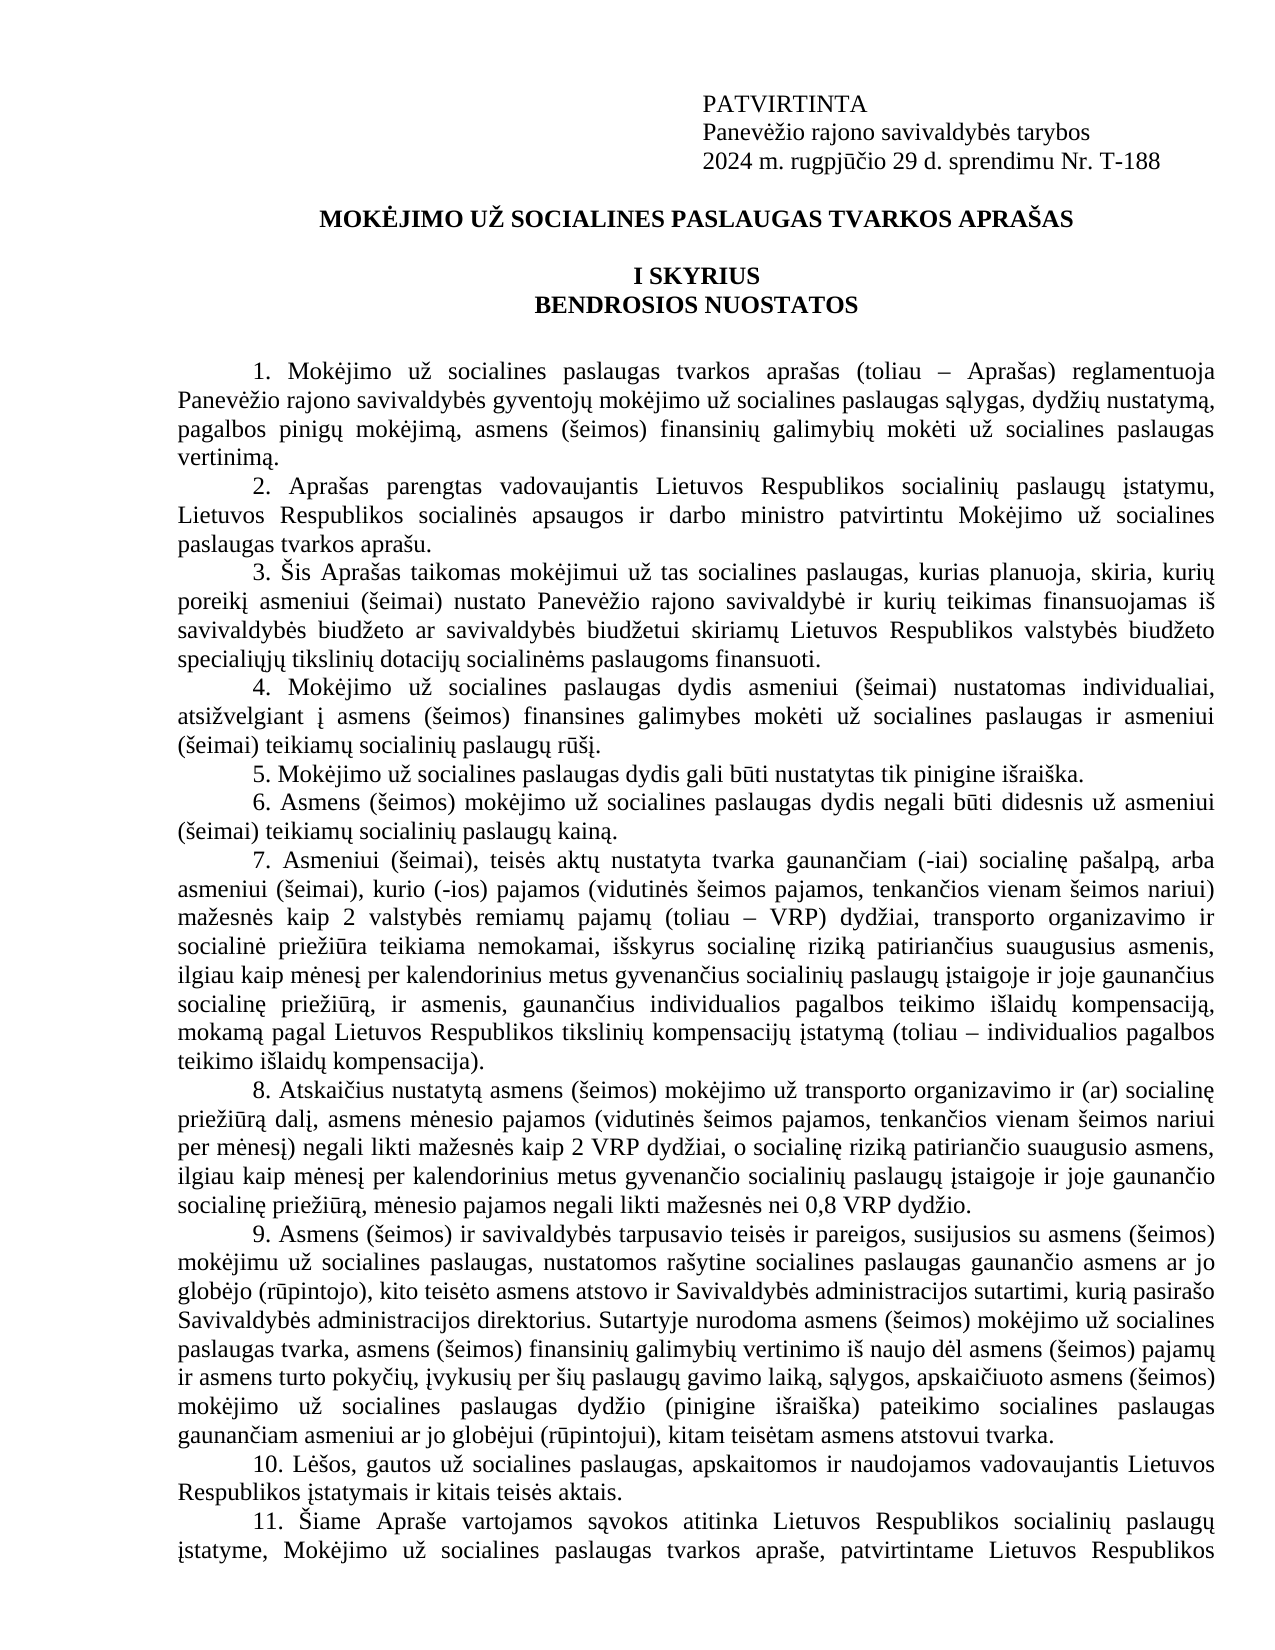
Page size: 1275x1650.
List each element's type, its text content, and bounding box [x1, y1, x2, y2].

text 10. Lėšos, gautos už socialines paslaugas, apskaitomos ir naudojamos vadovaujantis Lietuvos Respublikos įstatymais ir kitais teisės aktais. [177, 1449, 1216, 1506]
text BENDROSIOS NUOSTATOS [177, 290, 1216, 319]
text 5. Mokėjimo už socialines paslaugas dydis gali būti nustatytas tik pinigine išraiška. [177, 759, 1216, 787]
text 9. Asmens (šeimos) ir savivaldybės tarpusavio teisės ir pareigos, susijusios su asmens (šeimos) mokėjimu už socialines paslaugas, nustatomos rašytine socialines paslaugas gaunančio asmens ar jo globėjo (rūpintojo), kito teisėto asmens atstovo ir Savivaldybės administracijos sutartimi, kurią pasirašo Savivaldybės administracijos direktorius. Sutartyje nurodoma asmens (šeimos) mokėjimo už socialines paslaugas tvarka, asmens (šeimos) finansinių galimybių vertinimo iš naujo dėl asmens (šeimos) pajamų ir asmens turto pokyčių, įvykusių per šių paslaugų gavimo laiką, sąlygos, apskaičiuoto asmens (šeimos) mokėjimo už socialines paslaugas dydžio (pinigine išraiška) pateikimo socialines paslaugas gaunančiam asmeniui ar jo globėjui (rūpintojui), kitam teisėtam asmens atstovui tvarka. [177, 1219, 1216, 1449]
text 1. Mokėjimo už socialines paslaugas tvarkos aprašas (toliau – Aprašas) reglamentuoja Panevėžio rajono savivaldybės gyventojų mokėjimo už socialines paslaugas sąlygas, dydžių nustatymą, pagalbos pinigų mokėjimą, asmens (šeimos) finansinių galimybių mokėti už socialines paslaugas vertinimą. [177, 356, 1216, 471]
text 7. Asmeniui (šeimai), teisės aktų nustatyta tvarka gaunančiam (-iai) socialinę pašalpą, arba asmeniui (šeimai), kurio (-ios) pajamos (vidutinės šeimos pajamos, tenkančios vienam šeimos nariui) mažesnės kaip 2 valstybės remiamų pajamų (toliau – VRP) dydžiai, transporto organizavimo ir socialinė priežiūra teikiama nemokamai, išskyrus socialinę riziką patiriančius suaugusius asmenis, ilgiau kaip mėnesį per kalendorinius metus gyvenančius socialinių paslaugų įstaigoje ir joje gaunančius socialinę priežiūrą, ir asmenis, gaunančius individualios pagalbos teikimo išlaidų kompensaciją, mokamą pagal Lietuvos Respublikos tikslinių kompensacijų įstatymą (toliau – individualios pagalbos teikimo išlaidų kompensacija). [177, 845, 1216, 1075]
text 2024 m. rugpjūčio 29 d. sprendimu Nr. T-188 [177, 146, 1216, 175]
text 6. Asmens (šeimos) mokėjimo už socialines paslaugas dydis negali būti didesnis už asmeniui (šeimai) teikiamų socialinių paslaugų kainą. [177, 787, 1216, 845]
text 2. Aprašas parengtas vadovaujantis Lietuvos Respublikos socialinių paslaugų įstatymu, Lietuvos Respublikos socialinės apsaugos ir darbo ministro patvirtintu Mokėjimo už socialines paslaugas tvarkos aprašu. [177, 471, 1216, 557]
text 11. Šiame Apraše vartojamos sąvokos atitinka Lietuvos Respublikos socialinių paslaugų įstatyme, Mokėjimo už socialines paslaugas tvarkos apraše, patvirtintame Lietuvos Respublikos [177, 1506, 1216, 1564]
text mokėjimo už socialines paslaugas tvarkos aprašas [177, 204, 1216, 232]
text PATVIRTINTA [628, 89, 1216, 117]
text Panevėžio rajono savivaldybės tarybos [177, 117, 1216, 146]
text 4. Mokėjimo už socialines paslaugas dydis asmeniui (šeimai) nustatomas individualiai, atsižvelgiant į asmens (šeimos) finansines galimybes mokėti už socialines paslaugas ir asmeniui (šeimai) teikiamų socialinių paslaugų rūšį. [177, 672, 1216, 759]
text 3. Šis Aprašas taikomas mokėjimui už tas socialines paslaugas, kurias planuoja, skiria, kurių poreikį asmeniui (šeimai) nustato Panevėžio rajono savivaldybė ir kurių teikimas finansuojamas iš savivaldybės biudžeto ar savivaldybės biudžetui skiriamų Lietuvos Respublikos valstybės biudžeto specialiųjų tikslinių dotacijų socialinėms paslaugoms finansuoti. [177, 557, 1216, 672]
text 8. Atskaičius nustatytą asmens (šeimos) mokėjimo už transporto organizavimo ir (ar) socialinę priežiūrą dalį, asmens mėnesio pajamos (vidutinės šeimos pajamos, tenkančios vienam šeimos nariui per mėnesį) negali likti mažesnės kaip 2 VRP dydžiai, o socialinę riziką patiriančio suaugusio asmens, ilgiau kaip mėnesį per kalendorinius metus gyvenančio socialinių paslaugų įstaigoje ir joje gaunančio socialinę priežiūrą, mėnesio pajamos negali likti mažesnės nei 0,8 VRP dydžio. [177, 1075, 1216, 1219]
text I SKYRIUS [177, 261, 1216, 290]
